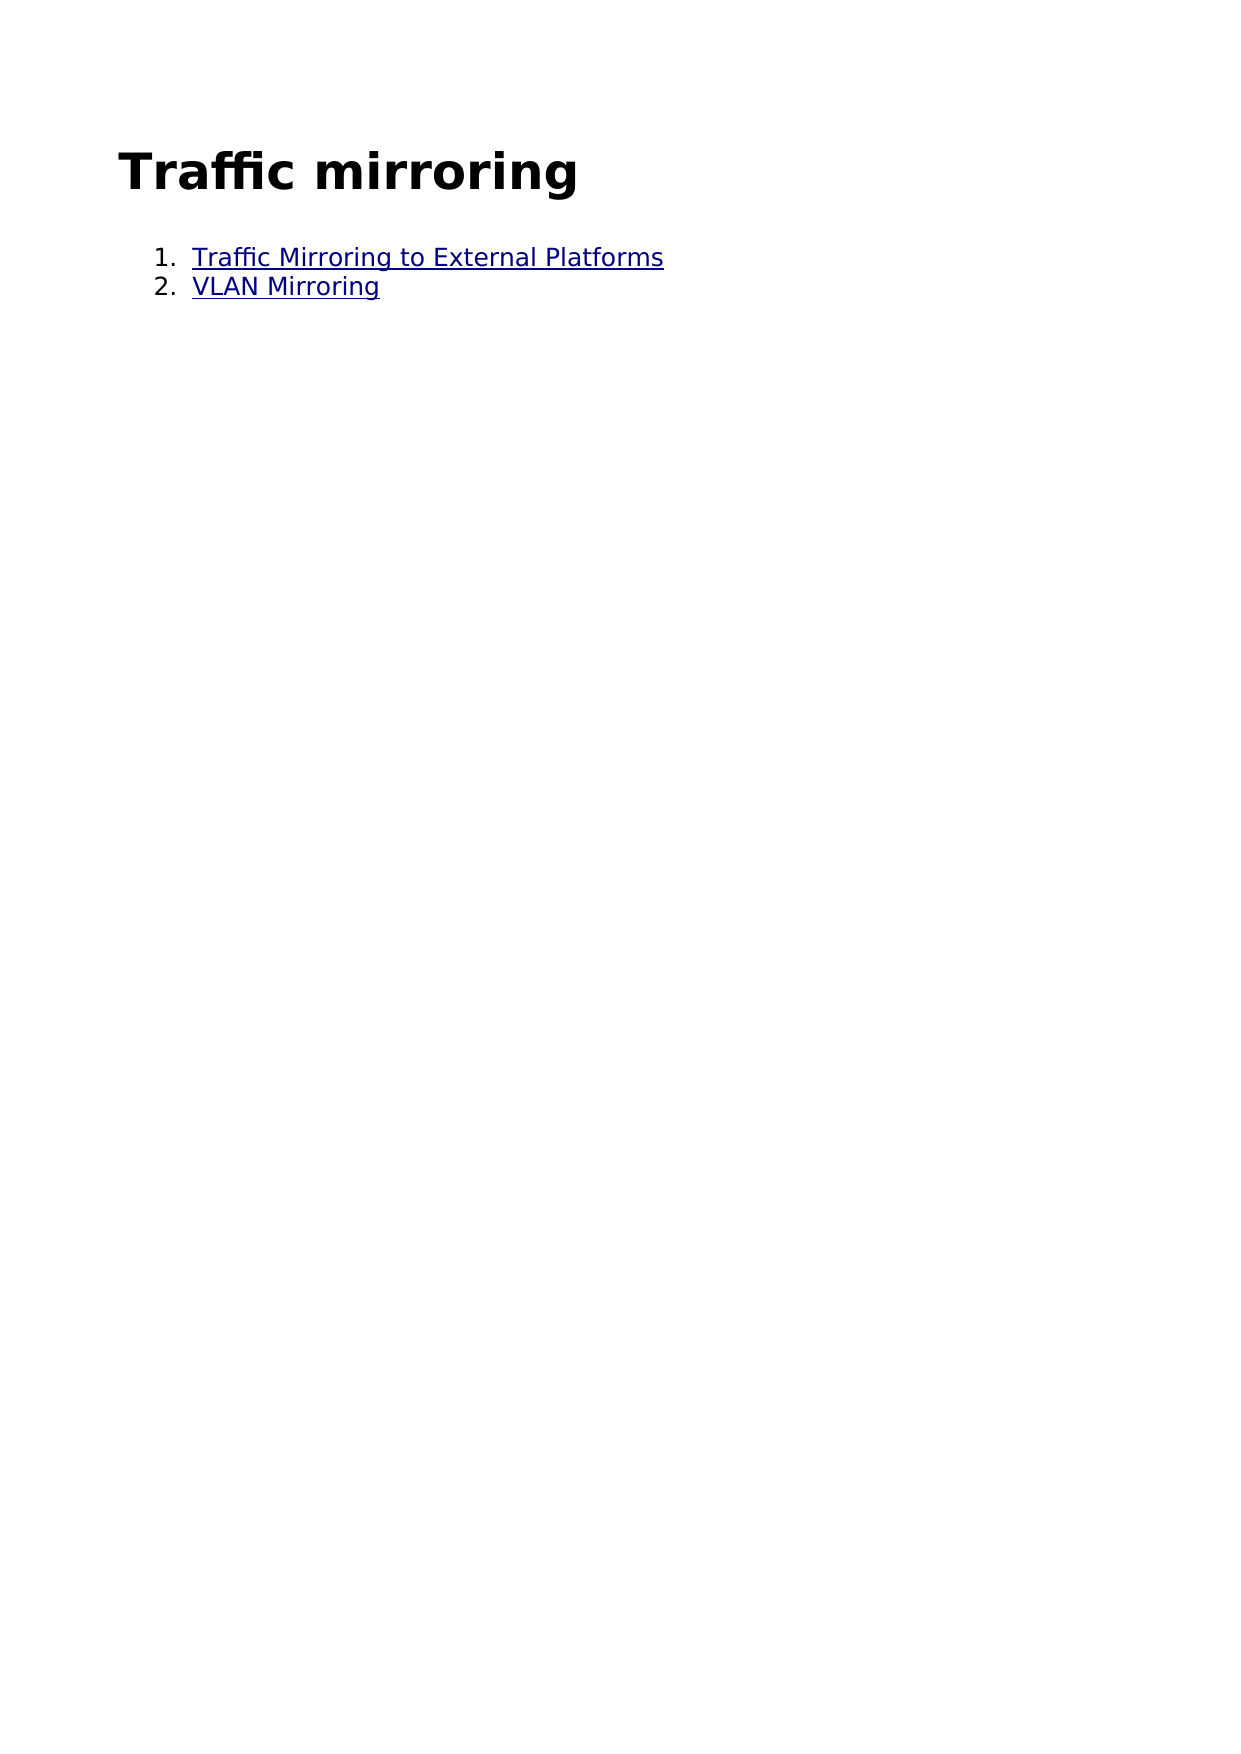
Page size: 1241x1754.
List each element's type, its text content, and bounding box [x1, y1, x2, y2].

list VLAN Mirroring [177, 272, 1122, 302]
subtitle Traffic mirroring [118, 143, 1122, 201]
list Traffic Mirroring to External Platforms [177, 243, 1122, 272]
